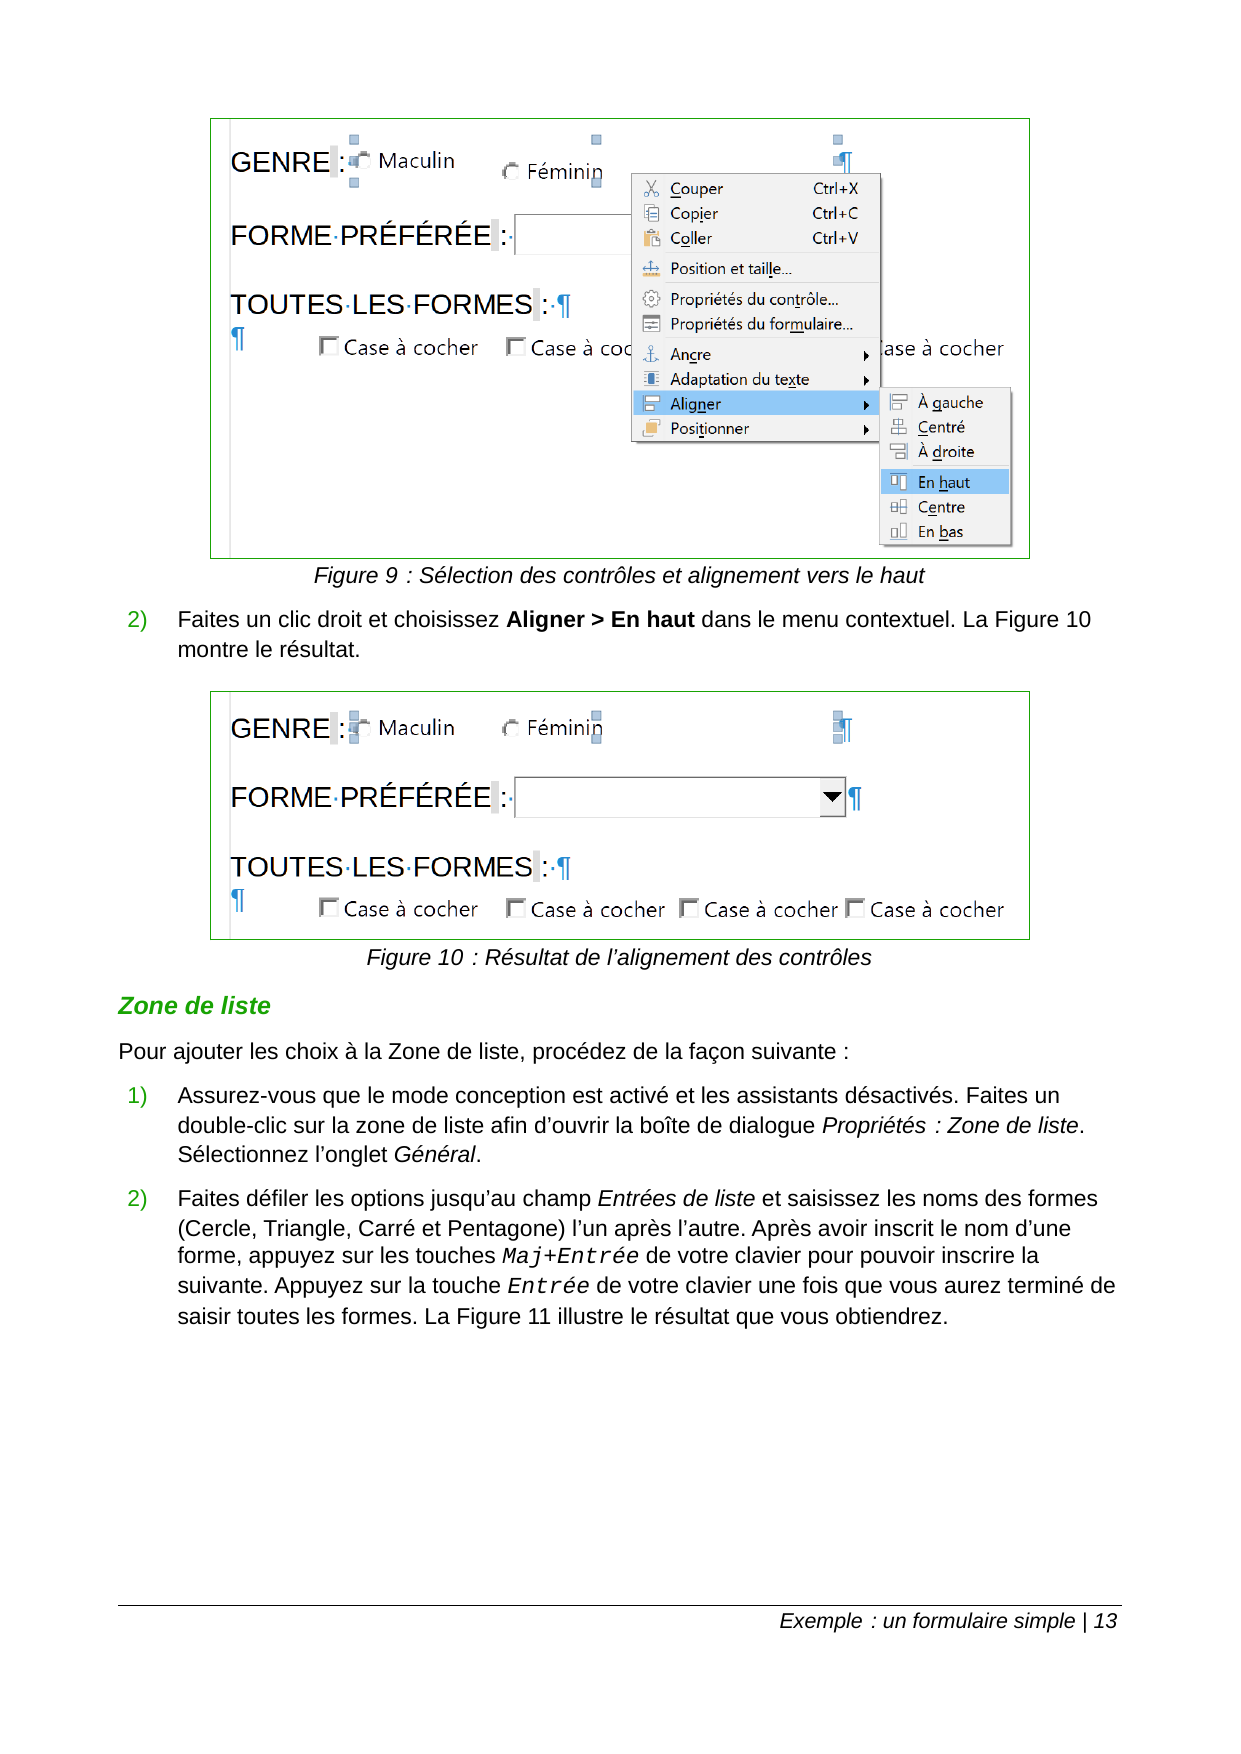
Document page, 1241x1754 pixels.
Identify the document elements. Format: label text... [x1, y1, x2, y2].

subtitle Zone de liste [118, 991, 1122, 1020]
list Assurez-vous que le mode conception est activé et les assistants désactivés. Faites un double-clic sur la zone de liste afin d’ouvrir la boîte de dialogue Propriétés : Zone de liste. Sélectionnez l’onglet Général. [148, 1079, 1122, 1167]
text Pour ajouter les choix à la Zone de liste, procédez de la façon suivante : [118, 1035, 1122, 1064]
text Figure 10 : Résultat de l’alignement des contrôles [118, 940, 1122, 970]
list Faites un clic droit et choisissez Aligner > En haut dans le menu contextuel. La Figure 10 montre le résultat. [148, 603, 1122, 662]
picture [211, 119, 1029, 558]
text Figure 9 : Sélection des contrôles et alignement vers le haut [118, 559, 1122, 588]
picture [211, 692, 1029, 939]
list Faites défiler les options jusqu’au champ Entrées de liste et saisissez les noms des formes (Cercle, Triangle, Carré et Pentagone) l’un après l’autre. Après avoir inscrit le nom d’une forme, appuyez sur les touches Maj+Entrée de votre clavier pour pouvoir inscrire la suivante. Appuyez sur la touche Entrée de votre clavier une fois que vous aurez terminé de saisir toutes les formes. La Figure 11 illustre le résultat que vous obtiendrez. [148, 1182, 1122, 1329]
